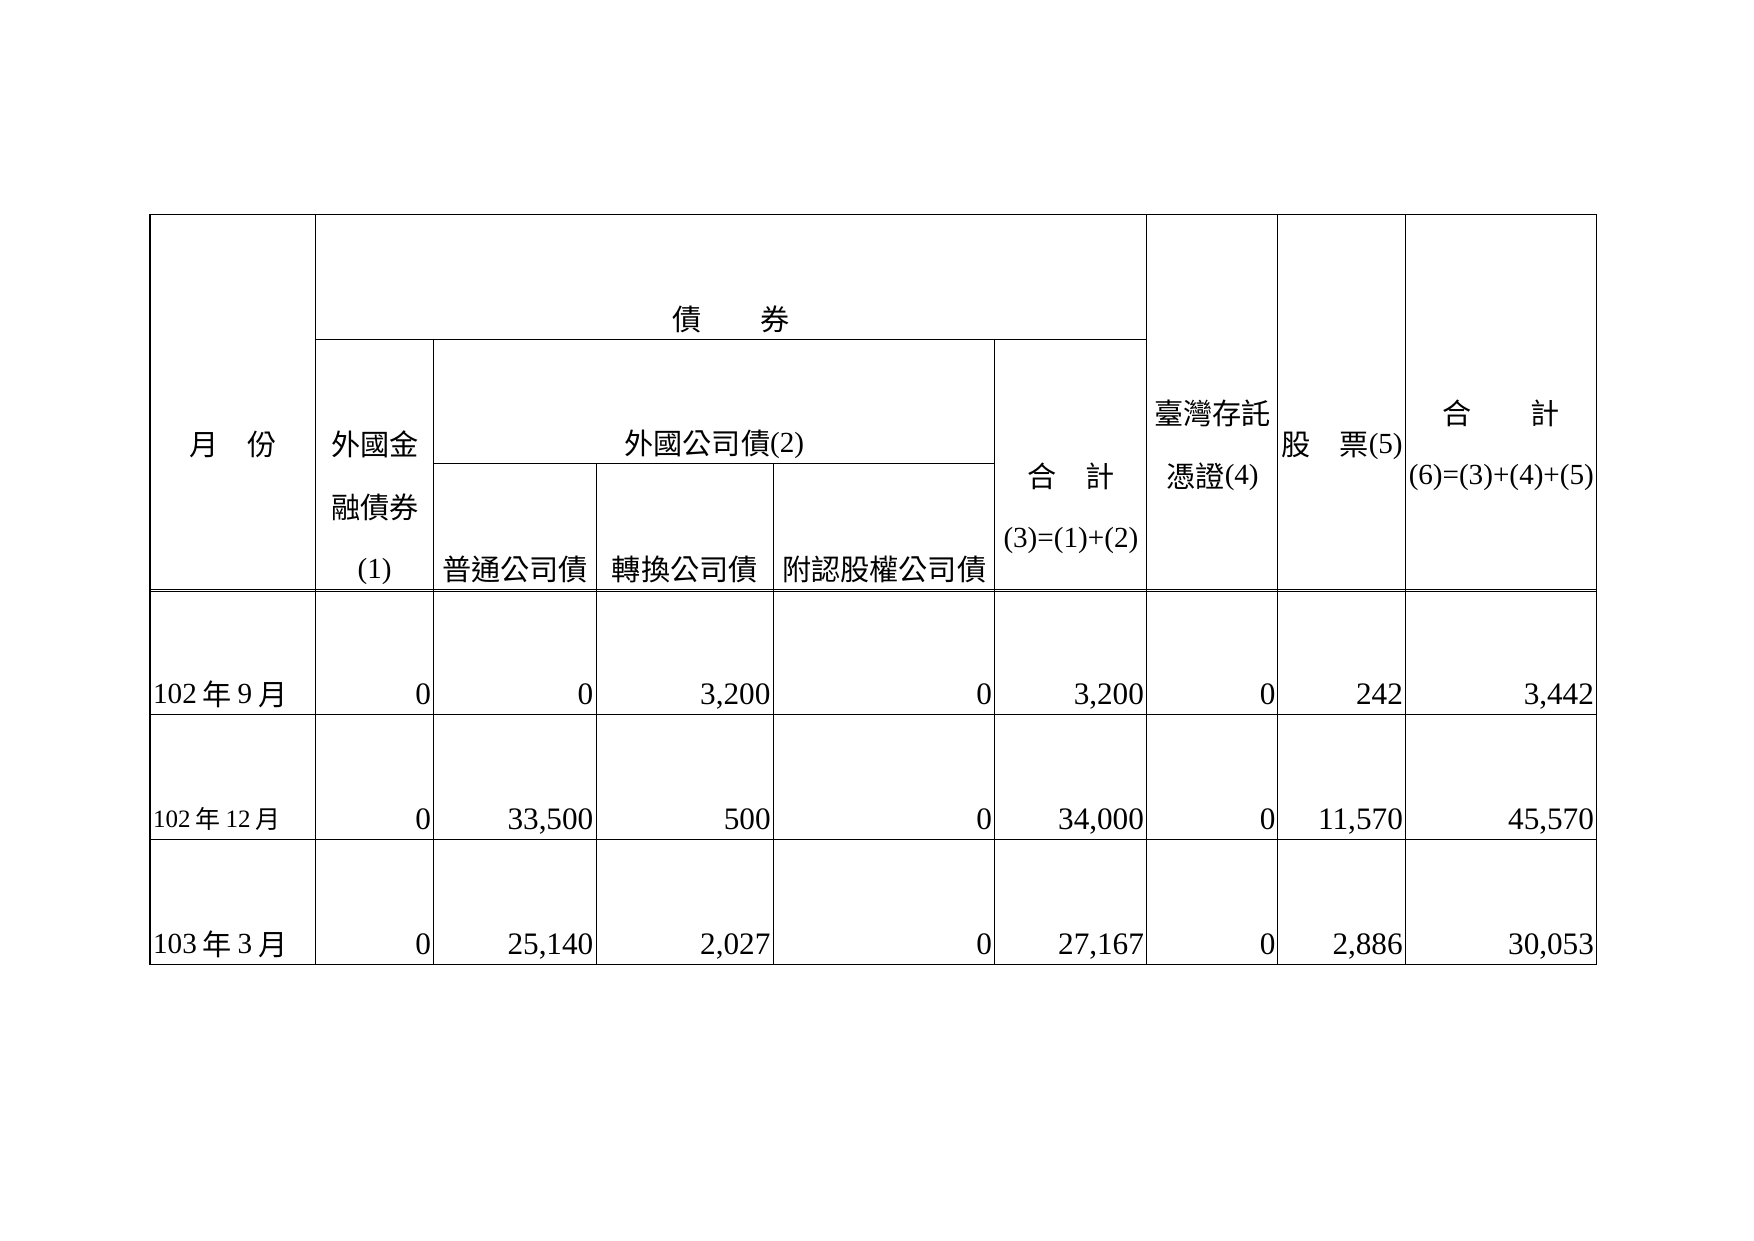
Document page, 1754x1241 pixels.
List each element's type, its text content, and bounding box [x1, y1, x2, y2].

table_cell 0 [316, 840, 433, 964]
table_cell 0 [434, 592, 596, 714]
table_cell 45,570 [1406, 715, 1596, 839]
table_header 合 計(6)=(3)+(4)+(5) [1406, 215, 1596, 589]
table_cell 外國金融債券(1) [316, 340, 433, 589]
table_cell 242 [1278, 592, 1405, 714]
table_cell 普通公司債 [434, 464, 596, 589]
table_cell 外國公司債(2) [434, 340, 994, 463]
table_cell 0 [1147, 840, 1277, 964]
table_cell 0 [774, 840, 994, 964]
table_cell 3,200 [995, 592, 1146, 714]
table_cell 0 [316, 715, 433, 839]
table_cell 33,500 [434, 715, 596, 839]
table_cell 30,053 [1406, 840, 1596, 964]
table_cell 合 計 (3)=(1)+(2) [995, 340, 1146, 589]
table_cell 11,570 [1278, 715, 1405, 839]
table_header 股 票(5) [1278, 215, 1405, 589]
table_cell 25,140 [434, 840, 596, 964]
table_cell 2,027 [597, 840, 773, 964]
table_cell 0 [774, 592, 994, 714]
table_cell 0 [774, 715, 994, 839]
table_cell 103年3月 [151, 840, 315, 964]
table_cell 0 [316, 592, 433, 714]
table_cell 轉換公司債 [597, 464, 773, 589]
table_header 債 券 [316, 215, 1146, 339]
table_header 月 份 [151, 215, 315, 589]
table_cell 3,200 [597, 592, 773, 714]
table_cell 0 [1147, 715, 1277, 839]
table_cell 102年12月 [151, 715, 315, 839]
table_cell 34,000 [995, 715, 1146, 839]
table_header 臺灣存託憑證(4) [1147, 215, 1277, 589]
table_cell 3,442 [1406, 592, 1596, 714]
table_cell 500 [597, 715, 773, 839]
table_cell 27,167 [995, 840, 1146, 964]
table_cell 2,886 [1278, 840, 1405, 964]
table_cell 附認股權公司債 [774, 464, 994, 589]
table_cell 102年9月 [151, 592, 315, 714]
table_cell 0 [1147, 592, 1277, 714]
